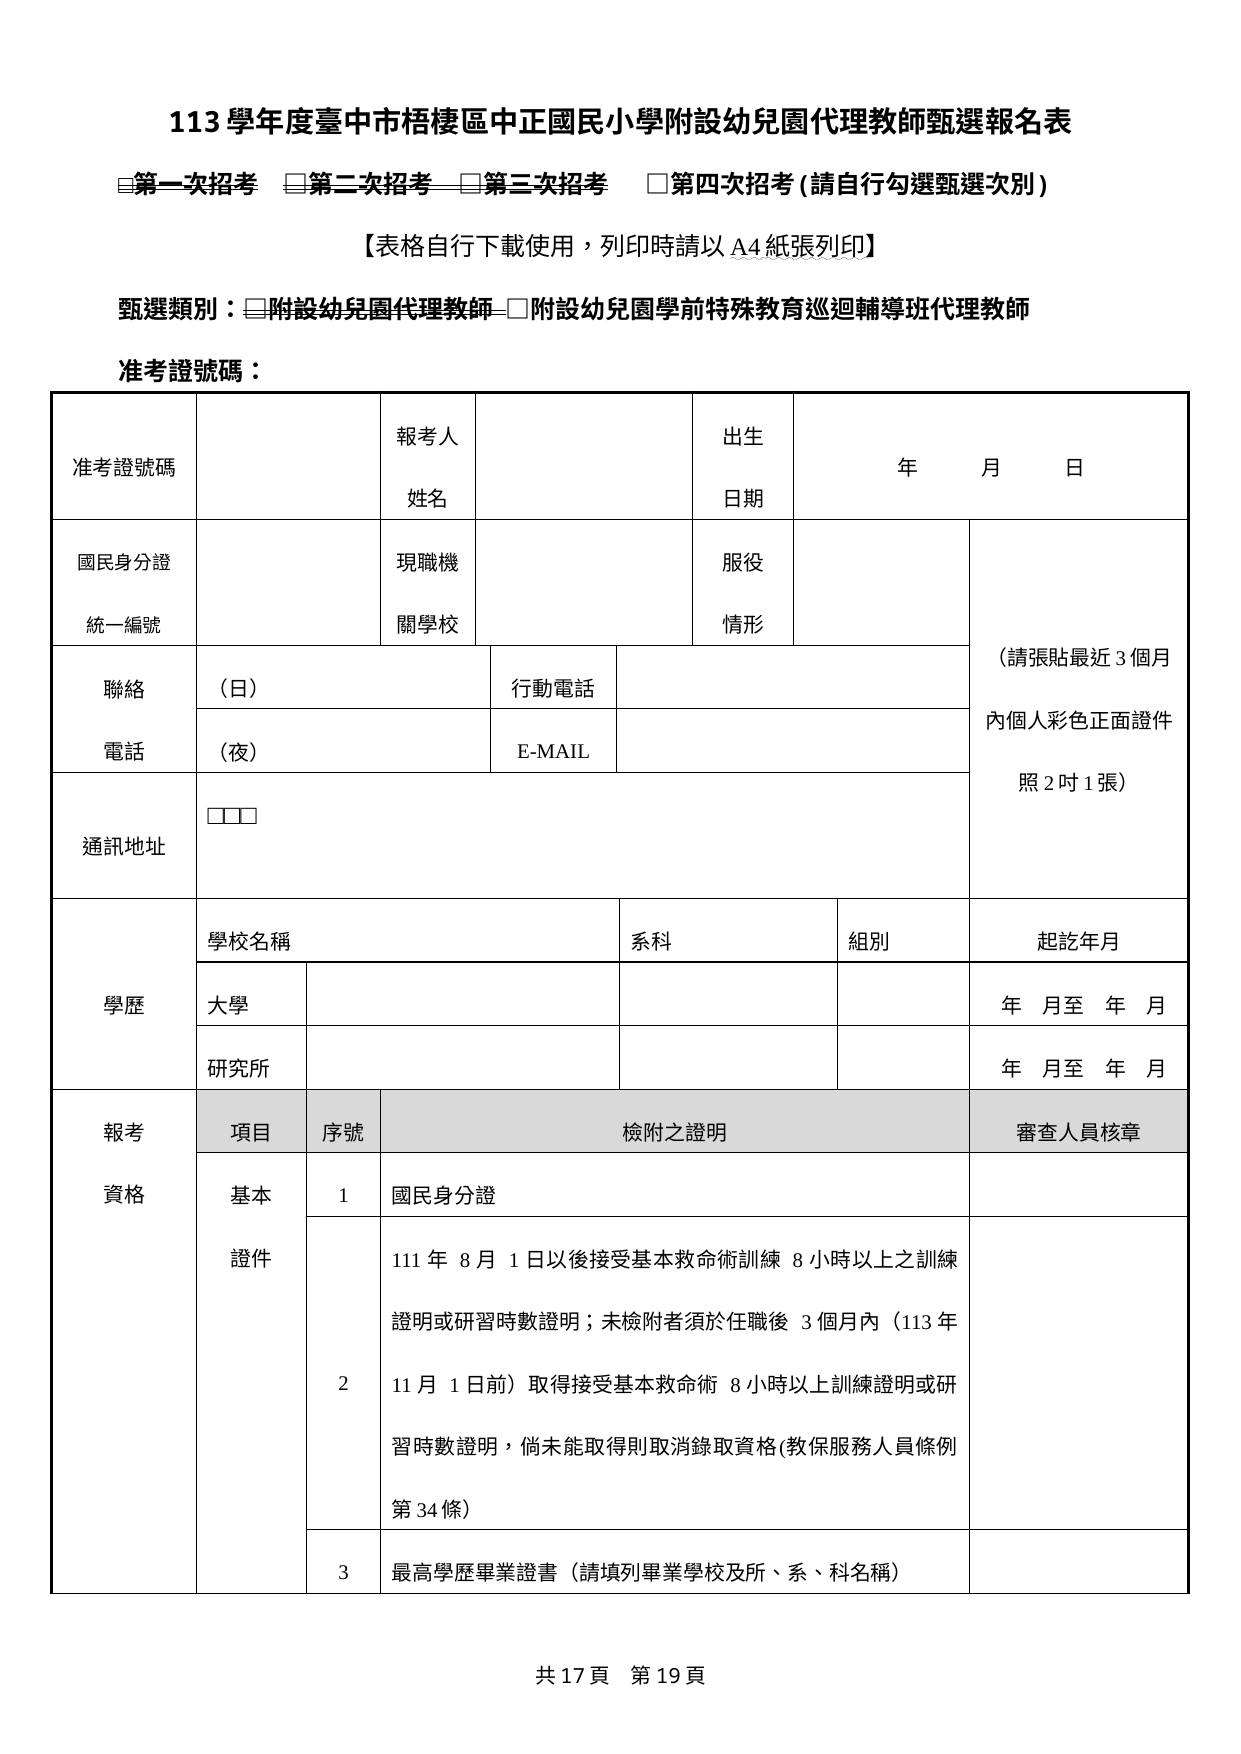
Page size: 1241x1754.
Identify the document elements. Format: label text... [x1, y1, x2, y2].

table_cell （請張貼最近3個月內個人彩色正面證件照2吋1張） [970, 520, 1187, 898]
table_cell [476, 520, 692, 645]
table_cell 學歷 [53, 899, 196, 1088]
table_cell 1 [307, 1153, 380, 1216]
table_cell 國民身分證 統一編號 [53, 520, 196, 645]
table_cell 學校名稱 [197, 899, 619, 961]
table_cell （夜） [197, 709, 490, 772]
table_cell [620, 1026, 837, 1088]
table_cell 服役 情形 [693, 520, 793, 645]
table_cell 基本 證件 [197, 1153, 306, 1593]
table_cell 審查人員核章 [970, 1090, 1187, 1152]
table_cell 聯絡 電話 [53, 646, 196, 772]
text 【表格自行下載使用，列印時請以A4紙張列印】 [118, 203, 1122, 266]
table_header 准考證號碼 [53, 394, 196, 519]
table_cell [617, 709, 969, 772]
table_cell 研究所 [197, 1026, 306, 1088]
table_cell [307, 963, 619, 1025]
table_cell [794, 520, 969, 645]
text 113學年度臺中市梧棲區中正國民小學附設幼兒園代理教師甄選報名表 [118, 78, 1122, 141]
table_header 年 月 日 [794, 394, 1187, 519]
table_cell [970, 1530, 1187, 1593]
table_cell □□□ [197, 773, 969, 898]
table_cell 2 [307, 1217, 380, 1529]
table_cell 最高學歷畢業證書（請填列畢業學校及所、系、科名稱） [381, 1530, 969, 1593]
text 准考證號碼： [118, 328, 1122, 391]
table_cell 報考 資格 [53, 1090, 196, 1593]
table_cell 年 月至 年 月 [970, 963, 1187, 1025]
table_cell 行動電話 [491, 646, 616, 708]
table_cell 系科 [620, 899, 837, 961]
table_cell 通訊地址 [53, 773, 196, 898]
table_cell 現職機關學校 [381, 520, 475, 645]
table_cell [197, 520, 380, 645]
table_cell [617, 646, 969, 708]
table_cell E-MAIL [491, 709, 616, 772]
table_cell 起訖年月 [970, 899, 1187, 961]
text □第一次招考 □第二次招考 □第三次招考 □第四次招考(請自行勾選甄選次別) [118, 141, 1122, 203]
table_cell 國民身分證 [381, 1153, 969, 1216]
table_cell [838, 963, 969, 1025]
table_header 報考人 姓名 [381, 394, 475, 519]
table_cell 大學 [197, 963, 306, 1025]
table_cell [970, 1217, 1187, 1529]
table_header [476, 394, 692, 519]
table_cell 檢附之證明 [381, 1090, 969, 1152]
table_cell [838, 1026, 969, 1088]
table_header [197, 394, 380, 519]
table_cell [970, 1153, 1187, 1216]
table_cell 組別 [838, 899, 969, 961]
table_cell 序號 [307, 1090, 380, 1152]
table_cell 3 [307, 1530, 380, 1593]
table_cell [620, 963, 837, 1025]
text 甄選類別：□附設幼兒園代理教師 □附設幼兒園學前特殊教育巡迴輔導班代理教師 [118, 266, 1122, 328]
table_cell [307, 1026, 619, 1088]
table_cell 項目 [197, 1090, 306, 1152]
table_cell （日） [197, 646, 490, 708]
table_header 出生 日期 [693, 394, 793, 519]
table_cell 年 月至 年 月 [970, 1026, 1187, 1088]
table_cell 111 年 8 月 1 日以後接受基本救命術訓練 8 小時以上之訓練證明或研習時數證明；未檢附者須於任職後 3 個月內（113 年11 月 1 日前）取得接受基本救命術 8 小時以上訓練證明或研習時數證明，倘未能取得則取消錄取資格(教保服務人員條例第34條） [381, 1217, 969, 1529]
